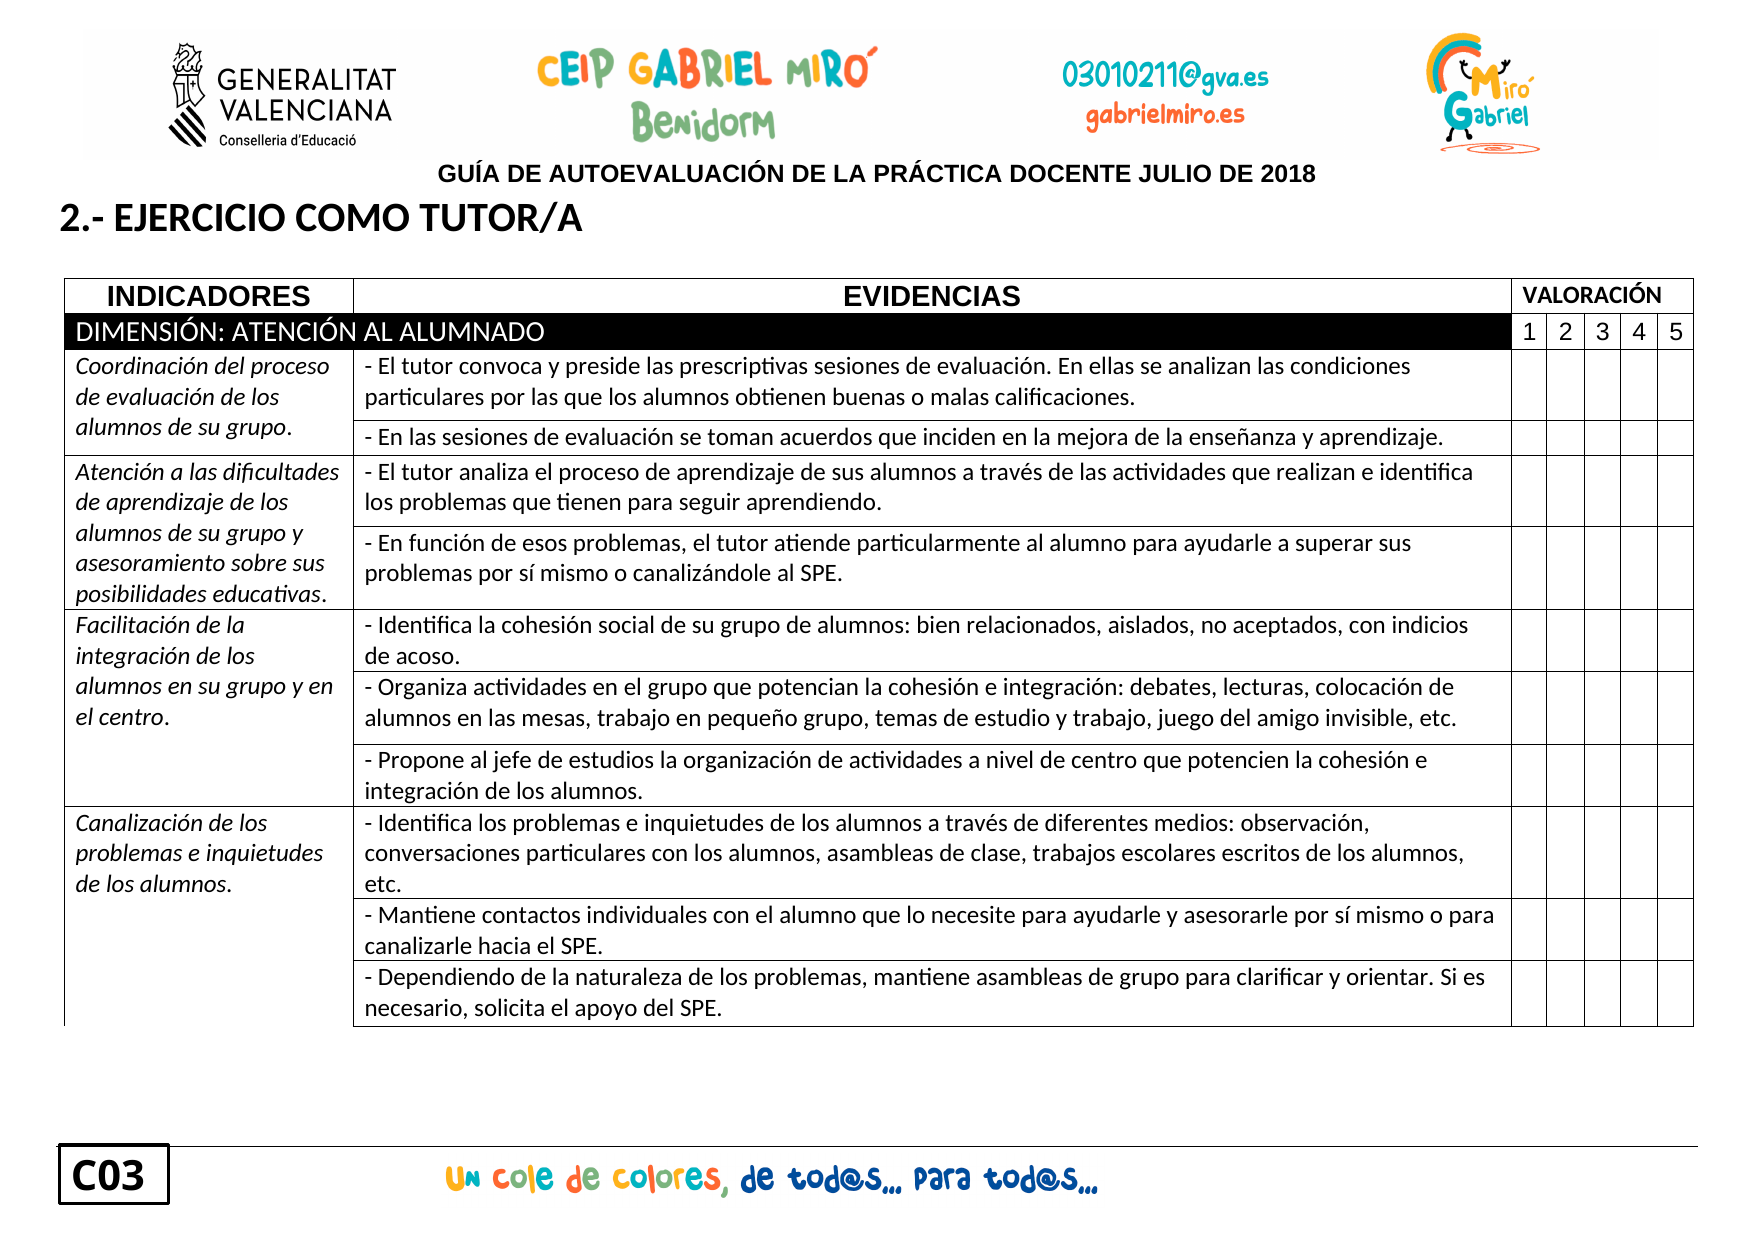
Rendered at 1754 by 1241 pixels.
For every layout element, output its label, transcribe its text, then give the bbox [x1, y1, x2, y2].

table_header INDICADORES [65, 279, 353, 312]
table_cell - En función de esos problemas, el tutor atiende particularmente al alumno para ayudarle a superar sus problemas por sí mismo o canalizándole al SPE. [354, 527, 1511, 608]
table_cell Coordinación del proceso de evaluación de los alumnos de su grupo. [65, 350, 353, 455]
table_cell [1658, 610, 1693, 671]
table_cell [1585, 745, 1620, 806]
table_cell [1621, 610, 1657, 671]
table_cell [1621, 421, 1657, 455]
table_cell [1512, 421, 1546, 455]
table_cell [1658, 527, 1693, 608]
table_cell [1547, 899, 1584, 960]
text 2.- EJERCICIO COMO TUTOR/A [59, 191, 1695, 242]
table_cell [1512, 350, 1546, 420]
table_cell [1512, 961, 1546, 1026]
table_cell [1658, 899, 1693, 960]
table_cell [1621, 961, 1657, 1026]
table_cell [1512, 456, 1546, 526]
table_cell DIMENSIÓN: ATENCIÓN AL ALUMNADO [65, 314, 1511, 349]
table_cell [1547, 421, 1584, 455]
table_header EVIDENCIAS [354, 279, 1511, 312]
table_cell [1585, 350, 1620, 420]
table_cell [1621, 527, 1657, 608]
table_cell 4 [1621, 314, 1657, 349]
table_cell [1621, 807, 1657, 898]
table_cell [1585, 610, 1620, 671]
table_cell Facilitación de la integración de los alumnos en su grupo y en el centro. [65, 610, 353, 806]
table_cell [1585, 961, 1620, 1026]
table_cell [1621, 672, 1657, 744]
table_cell - El tutor convoca y preside las prescriptivas sesiones de evaluación. En ellas se analizan las condiciones particulares por las que los alumnos obtienen buenas o malas calificaciones. [354, 350, 1511, 420]
table_cell [1512, 672, 1546, 744]
table_cell 3 [1585, 314, 1620, 349]
table_cell [1621, 745, 1657, 806]
table_cell [1658, 961, 1693, 1026]
table_cell [1621, 899, 1657, 960]
table_cell [1658, 745, 1693, 806]
table_cell [1512, 899, 1546, 960]
table_cell [1512, 745, 1546, 806]
table_cell [1585, 456, 1620, 526]
table_cell [1658, 456, 1693, 526]
table_cell - Propone al jefe de estudios la organización de actividades a nivel de centro que potencien la cohesión e integración de los alumnos. [354, 745, 1511, 806]
table_cell [1547, 807, 1584, 898]
table_cell [1547, 527, 1584, 608]
table_cell [1621, 456, 1657, 526]
table_cell [1621, 350, 1657, 420]
table_cell [1547, 745, 1584, 806]
table_cell [1658, 672, 1693, 744]
table_cell [1585, 807, 1620, 898]
table_cell Canalización de los problemas e inquietudes de los alumnos. [65, 807, 353, 1026]
table_cell - Identifica los problemas e inquietudes de los alumnos a través de diferentes medios: observación, conversaciones particulares con los alumnos, asambleas de clase, trabajos escolares escritos de los alumnos, etc. [354, 807, 1511, 898]
picture [441, 1153, 1105, 1208]
table_cell 5 [1658, 314, 1693, 349]
table_cell [1658, 421, 1693, 455]
table_header VALORACIÓN [1512, 279, 1693, 312]
table_cell [1658, 807, 1693, 898]
table_cell [1585, 527, 1620, 608]
table_cell - Mantiene contactos individuales con el alumno que lo necesite para ayudarle y asesorarle por sí mismo o para canalizarle hacia el SPE. [354, 899, 1511, 960]
table_cell 2 [1547, 314, 1584, 349]
table_cell 1 [1512, 314, 1546, 349]
table_cell [1547, 350, 1584, 420]
table_cell [1658, 350, 1693, 420]
table_cell [1585, 899, 1620, 960]
table_cell [1512, 527, 1546, 608]
table_cell [1547, 961, 1584, 1026]
table_cell - Identifica la cohesión social de su grupo de alumnos: bien relacionados, aislados, no aceptados, con indicios de acoso. [354, 610, 1511, 671]
table_cell [1512, 610, 1546, 671]
table_cell [1585, 672, 1620, 744]
table_cell - En las sesiones de evaluación se toman acuerdos que inciden en la mejora de la enseñanza y aprendizaje. [354, 421, 1511, 455]
table_cell - Organiza actividades en el grupo que potencian la cohesión e integración: debates, lecturas, colocación de alumnos en las mesas, trabajo en pequeño grupo, temas de estudio y trabajo, juego del amigo invisible, etc. [354, 672, 1511, 744]
table_cell [1547, 610, 1584, 671]
table_cell [1547, 672, 1584, 744]
table_cell Atención a las dificultades de aprendizaje de los alumnos de su grupo y asesoramiento sobre sus posibilidades educativas. [65, 456, 353, 608]
table_cell - Dependiendo de la naturaleza de los problemas, mantiene asambleas de grupo para clarificar y orientar. Si es necesario, solicita el apoyo del SPE. [354, 961, 1511, 1026]
table_cell [1547, 456, 1584, 526]
table_cell [1585, 421, 1620, 455]
table_cell [1512, 807, 1546, 898]
picture [82, 29, 1660, 160]
table_cell - El tutor analiza el proceso de aprendizaje de sus alumnos a través de las actividades que realizan e identifica los problemas que tienen para seguir aprendiendo. [354, 456, 1511, 526]
